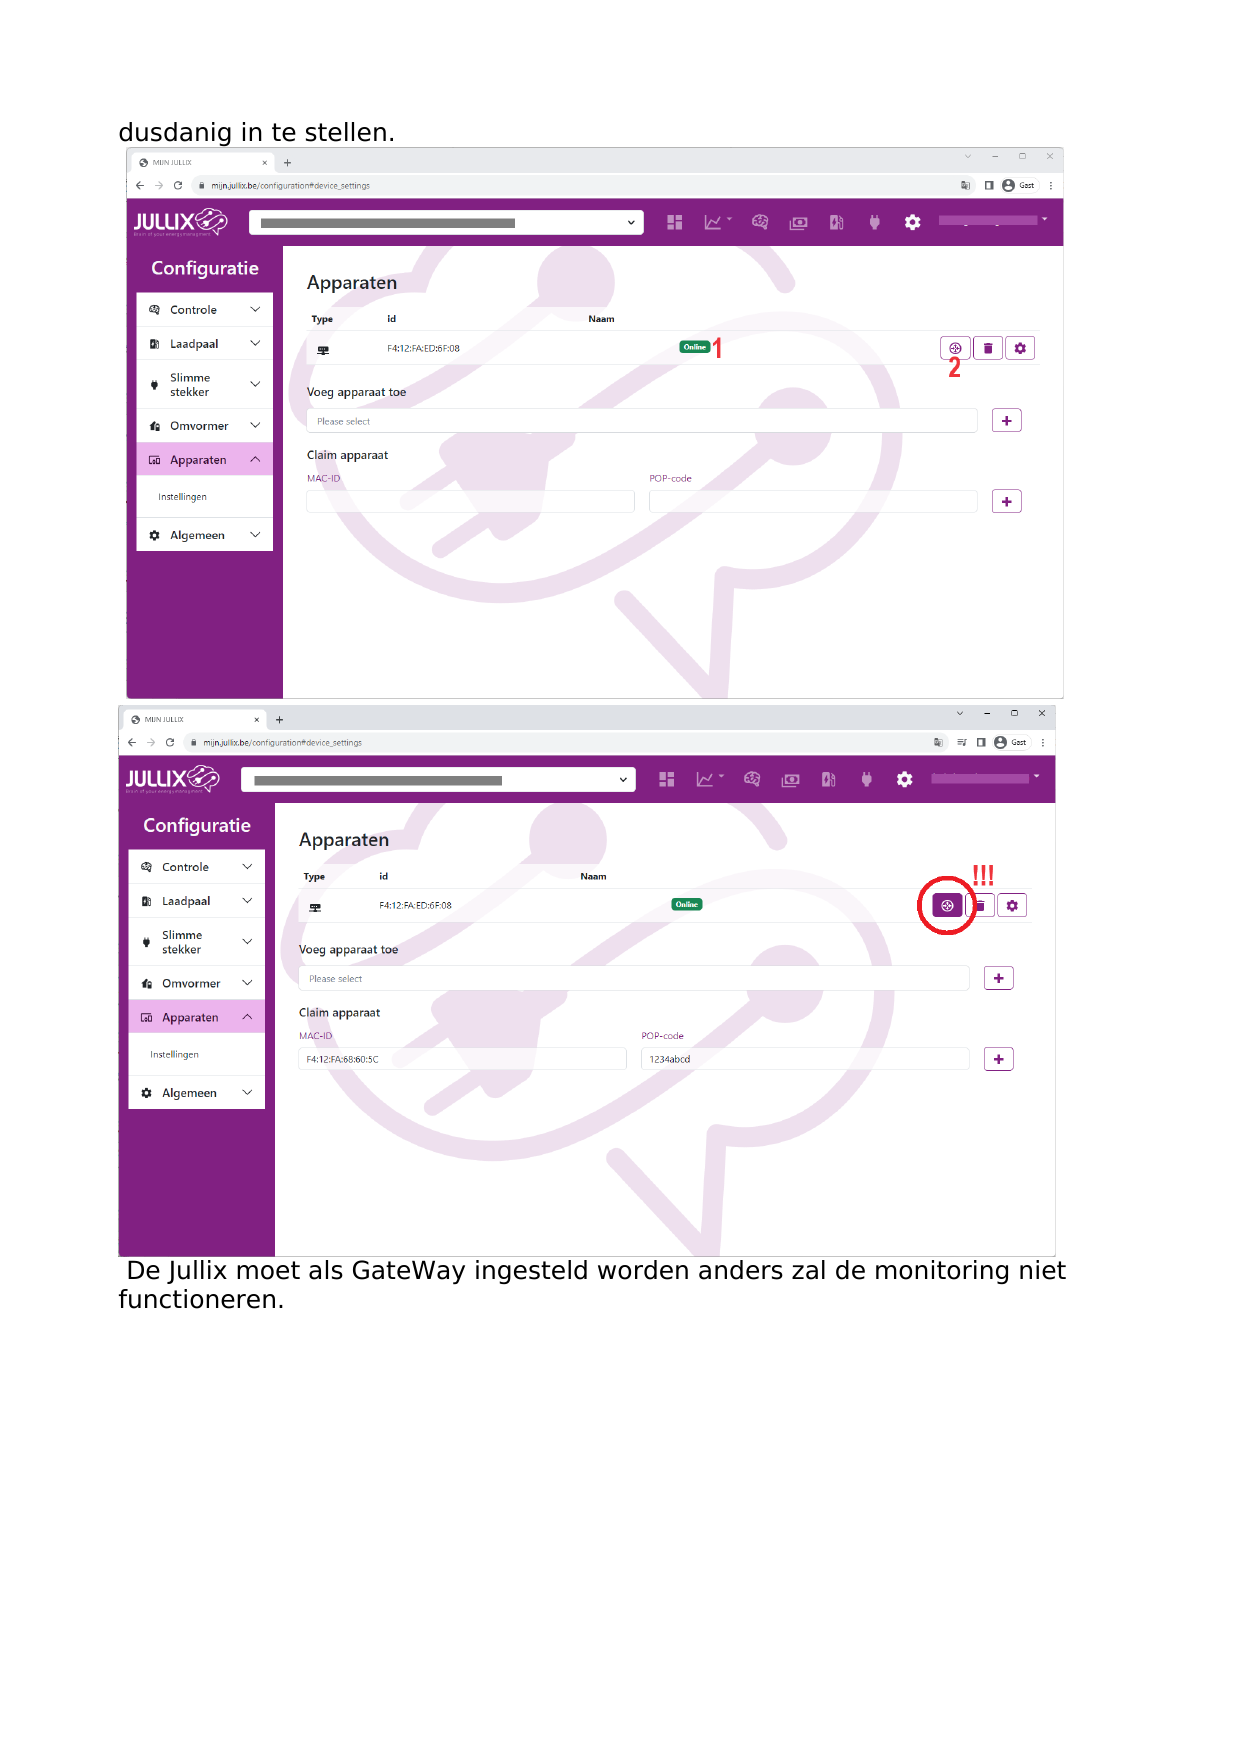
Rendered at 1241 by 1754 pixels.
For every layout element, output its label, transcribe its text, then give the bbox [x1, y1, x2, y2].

picture [126, 147, 1064, 699]
text dusdanig in te stellen. De Jullix moet als GateWay ingesteld worden anders zal de monitoring niet functioneren. [118, 118, 1122, 1315]
picture [118, 705, 1056, 1257]
